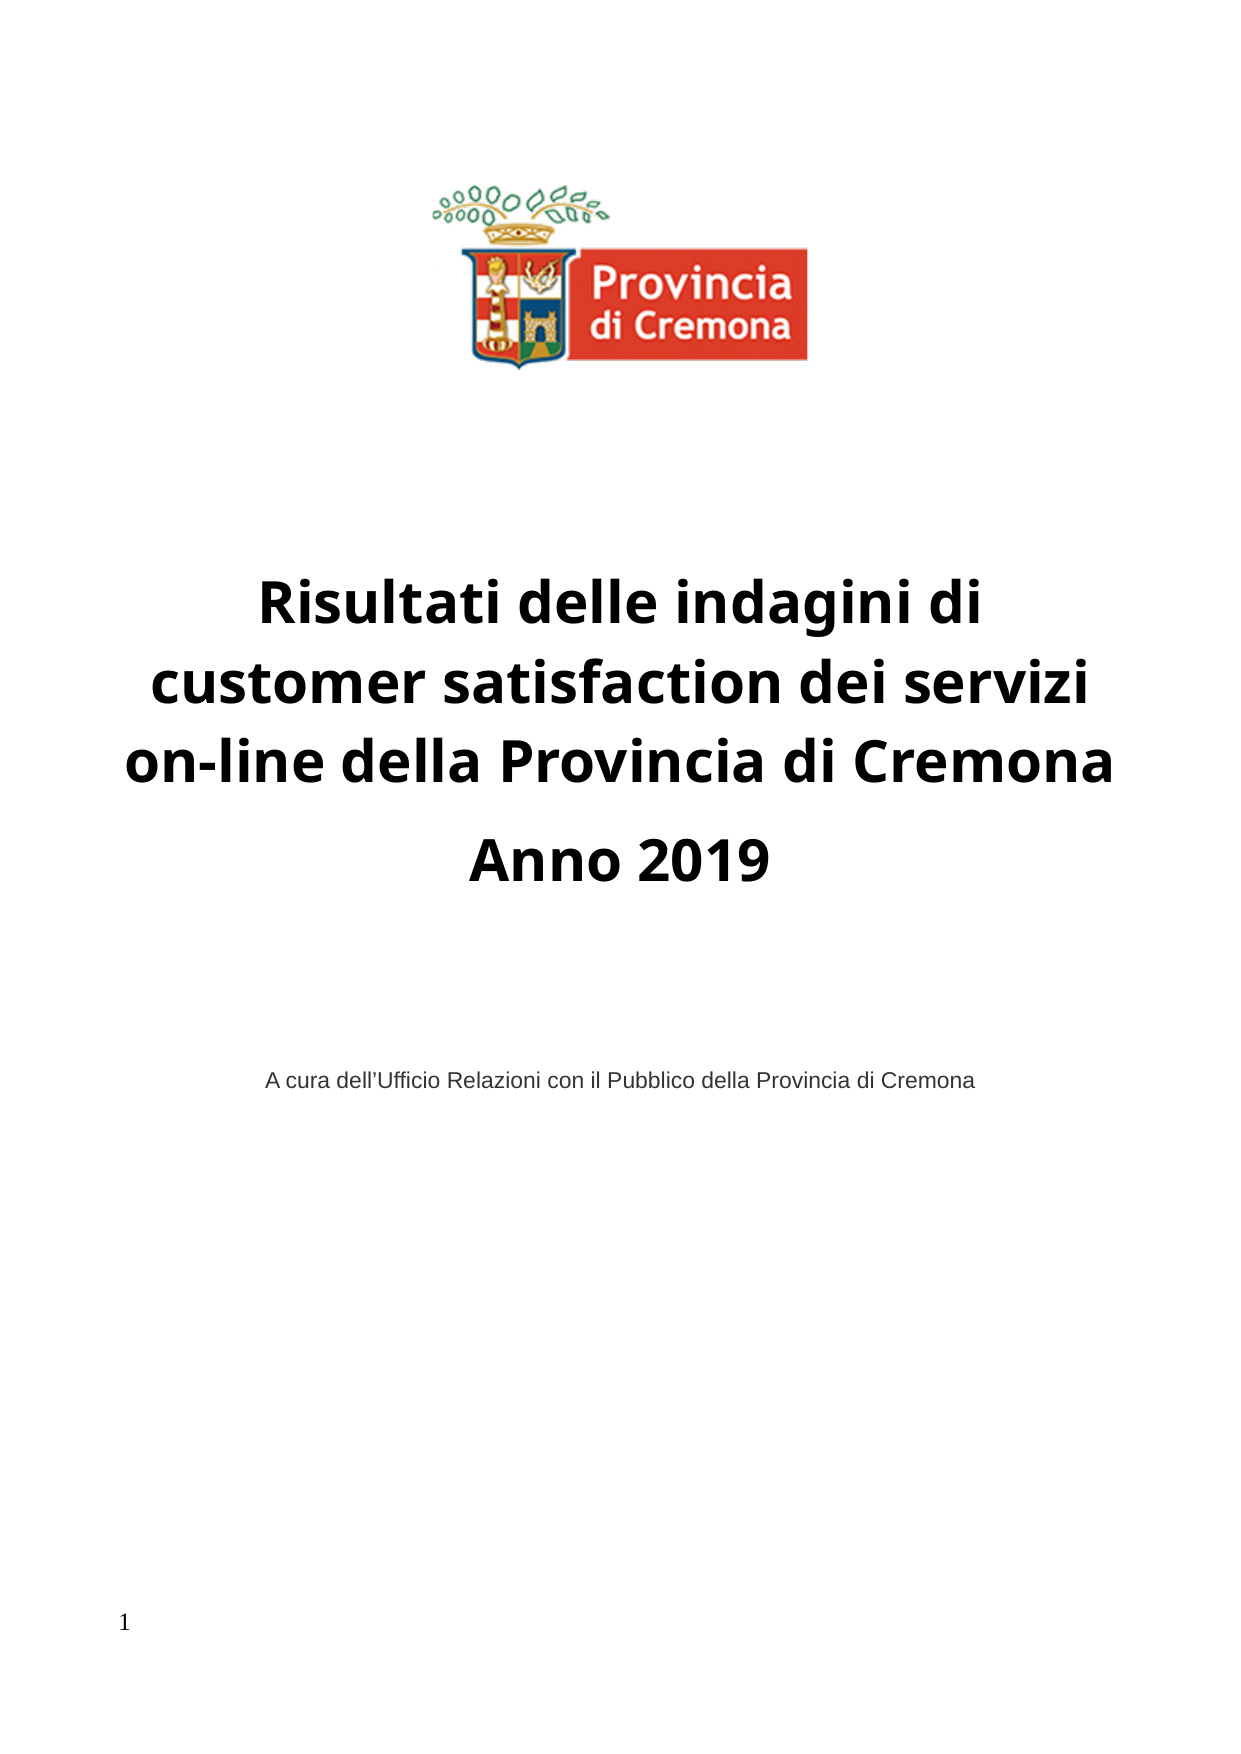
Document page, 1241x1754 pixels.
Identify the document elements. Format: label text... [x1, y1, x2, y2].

subtitle Anno 2019 [118, 819, 1122, 898]
picture [432, 185, 808, 370]
title Risultati delle indagini di customer satisfaction dei servizi on-line della Provincia di Cremona [118, 562, 1122, 800]
text A cura dell’Ufficio Relazioni con il Pubblico della Provincia di Cremona [118, 1067, 1122, 1093]
